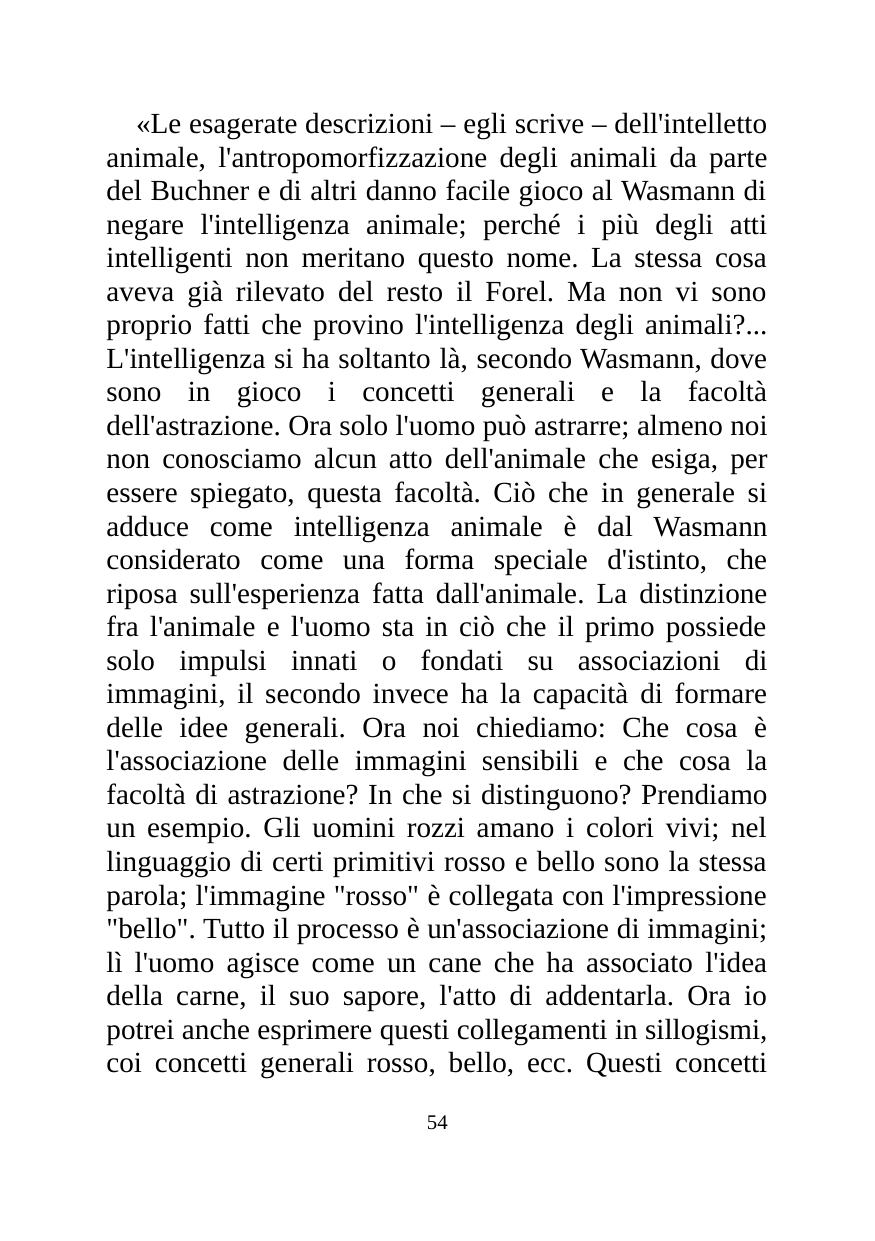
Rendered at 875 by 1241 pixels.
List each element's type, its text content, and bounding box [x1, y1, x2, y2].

text «Le esagerate descrizioni – egli scrive – dell'intelletto animale, l'antropomorfizzazione degli animali da parte del Buchner e di altri danno facile gioco al Wasmann di negare l'intelligenza animale; perché i più degli atti intelligenti non meritano questo nome. La stessa cosa aveva già rilevato del resto il Forel. Ma non vi sono proprio fatti che provino l'intelligenza degli animali?... L'intelligenza si ha soltanto là, secondo Wasmann, dove sono in gioco i concetti generali e la facoltà dell'astrazione. Ora solo l'uomo può astrarre; almeno noi non conosciamo alcun atto dell'animale che esiga, per essere spiegato, questa facoltà. Ciò che in generale si adduce come intelligenza animale è dal Wasmann considerato come una forma speciale d'istinto, che riposa sull'esperienza fatta dall'animale. La distinzione fra l'animale e l'uomo sta in ciò che il primo possiede solo impulsi innati o fondati su associazioni di immagini, il secondo invece ha la capacità di formare delle idee generali. Ora noi chiediamo: Che cosa è l'associazione delle immagini sensibili e che cosa la facoltà di astrazione? In che si distinguono? Prendiamo un esempio. Gli uomini rozzi amano i colori vivi; nel linguaggio di certi primitivi rosso e bello sono la stessa parola; l'immagine "rosso" è collegata con l'impressione "bello". Tutto il processo è un'associazione di immagini; lì l'uomo agisce come un cane che ha associato l'idea della carne, il suo sapore, l'atto di addentarla. Ora io potrei anche esprimere questi collegamenti in sillogismi, coi concetti generali rosso, bello, ecc. Questi concetti [106, 106, 768, 1079]
